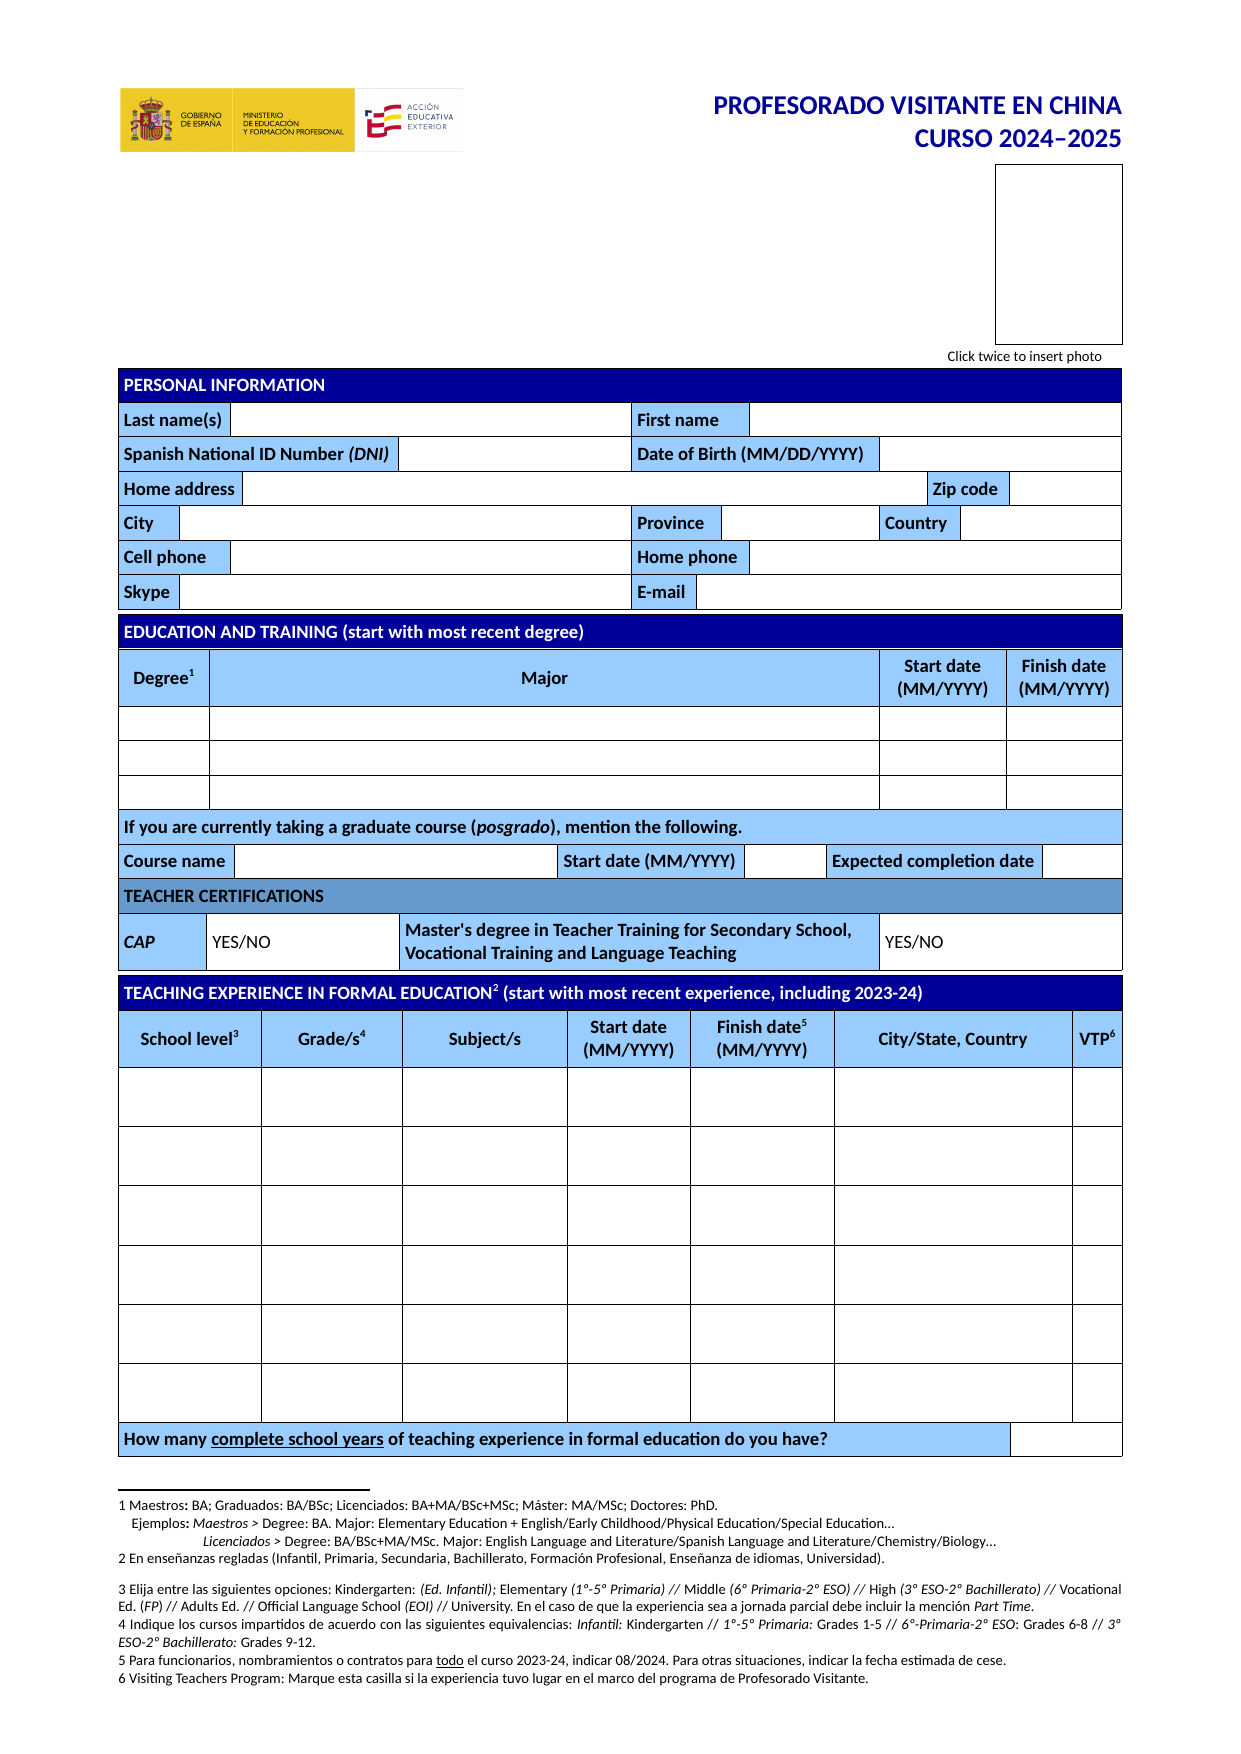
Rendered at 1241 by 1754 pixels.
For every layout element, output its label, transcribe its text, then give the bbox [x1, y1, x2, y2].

picture [120, 88, 464, 152]
table_cell [691, 1364, 834, 1422]
table_cell [1007, 741, 1122, 775]
table_cell YES/NO [880, 914, 1122, 970]
table_cell [691, 1246, 834, 1303]
table_cell [835, 1068, 1072, 1126]
table_cell [691, 1305, 834, 1363]
table_cell [119, 1305, 261, 1363]
table_cell [399, 437, 631, 471]
table_header PERSONAL INFORMATION [119, 369, 1121, 402]
table_cell TEACHER CERTIFICATIONS [119, 879, 1122, 913]
table_cell Spanish National ID Number (DNI) [119, 437, 398, 471]
table_cell [961, 506, 1121, 540]
table_cell [119, 1364, 261, 1422]
table_cell [1073, 1127, 1122, 1185]
table_cell School level [119, 1011, 261, 1067]
table_cell City [119, 506, 179, 540]
table_cell Subject/s [403, 1011, 567, 1067]
table_cell [235, 845, 557, 878]
table_cell [880, 741, 1006, 775]
table_cell [1043, 845, 1122, 878]
table_cell [403, 1186, 567, 1244]
table_cell [1007, 776, 1122, 809]
table_cell [1073, 1305, 1122, 1363]
table_cell [231, 403, 631, 436]
table_cell [568, 1127, 690, 1185]
table_cell [880, 707, 1006, 740]
table_cell Start date (MM/YYYY) [880, 650, 1006, 706]
table_cell [568, 1186, 690, 1244]
table_cell If you are currently taking a graduate course (posgrado), mention the following. [119, 810, 1122, 844]
table_cell City/State, Country [835, 1011, 1072, 1067]
table_cell How many complete school years of teaching experience in formal education do you have? [119, 1423, 1010, 1456]
table_cell [210, 741, 879, 775]
table_cell [691, 1186, 834, 1244]
table_cell [180, 506, 631, 540]
table_cell [835, 1127, 1072, 1185]
table_cell Cell phone [119, 541, 230, 574]
table_header TEACHING EXPERIENCE IN FORMAL EDUCATION (start with most recent experience, including 2023-24) [119, 976, 1122, 1010]
table_cell [403, 1068, 567, 1126]
table_cell [835, 1186, 1072, 1244]
table_cell Start date (MM/YYYY) [568, 1011, 690, 1067]
table_cell Zip code [928, 472, 1009, 505]
table_cell Finish date (MM/YYYY) [691, 1011, 834, 1067]
table_cell [403, 1305, 567, 1363]
table_cell [262, 1305, 402, 1363]
table_cell [231, 541, 631, 574]
table_cell [1073, 1186, 1122, 1244]
table_cell [262, 1186, 402, 1244]
table_cell [403, 1364, 567, 1422]
table_cell E-mail [632, 575, 696, 609]
table_cell Home address [119, 472, 242, 505]
table_cell [119, 707, 209, 740]
table_cell [403, 1246, 567, 1303]
table_cell [403, 1127, 567, 1185]
table_cell Degree [119, 650, 209, 706]
table_cell Province [632, 506, 721, 540]
table_cell VTP [1073, 1011, 1122, 1067]
table_cell [119, 741, 209, 775]
table_header EDUCATION AND TRAINING (start with most recent degree) [119, 615, 1122, 648]
table_cell Start date (MM/YYYY) [558, 845, 744, 878]
table_cell [119, 1246, 261, 1303]
table_cell [119, 1127, 261, 1185]
table_cell Date of Birth (MM/DD/YYYY) [632, 437, 879, 471]
table_cell [568, 1246, 690, 1303]
table_cell [1073, 1364, 1122, 1422]
table_cell Last name(s) [119, 403, 230, 436]
table_cell [210, 776, 879, 809]
table_cell [880, 437, 1121, 471]
table_cell [691, 1127, 834, 1185]
table_cell Home phone [632, 541, 749, 574]
table_cell [119, 1186, 261, 1244]
table_cell [262, 1127, 402, 1185]
table_cell [1010, 472, 1121, 505]
table_cell [1011, 1423, 1122, 1456]
table_cell [180, 575, 631, 609]
table_cell [722, 506, 879, 540]
table_cell [697, 575, 1121, 609]
table_cell [750, 541, 1121, 574]
table_cell YES/NO [207, 914, 399, 970]
table_cell CAP [119, 914, 206, 970]
table_cell [835, 1246, 1072, 1303]
table_cell Course name [119, 845, 234, 878]
table_cell [262, 1246, 402, 1303]
table_cell [262, 1068, 402, 1126]
table_cell [1007, 707, 1122, 740]
table_cell Skype [119, 575, 179, 609]
table_cell Major [210, 650, 879, 706]
table_cell [691, 1068, 834, 1126]
table_cell [119, 776, 209, 809]
table_cell [210, 707, 879, 740]
table_cell Master's degree in Teacher Training for Secondary School, Vocational Training and Language Teaching [400, 914, 879, 970]
table_cell [880, 776, 1006, 809]
table_cell [243, 472, 927, 505]
table_cell [1073, 1068, 1122, 1126]
table_cell [568, 1068, 690, 1126]
table_cell [262, 1364, 402, 1422]
table_cell [119, 1068, 261, 1126]
table_cell [568, 1364, 690, 1422]
table_cell [745, 845, 826, 878]
table_cell [750, 403, 1121, 436]
table_cell [1073, 1246, 1122, 1303]
table_cell Finish date (MM/YYYY) [1007, 650, 1122, 706]
table_cell [835, 1305, 1072, 1363]
table_cell Grade/s [262, 1011, 402, 1067]
table_cell First name [632, 403, 749, 436]
table_cell Expected completion date [827, 845, 1042, 878]
table_cell [568, 1305, 690, 1363]
table_cell Country [880, 506, 960, 540]
table_cell [835, 1364, 1072, 1422]
